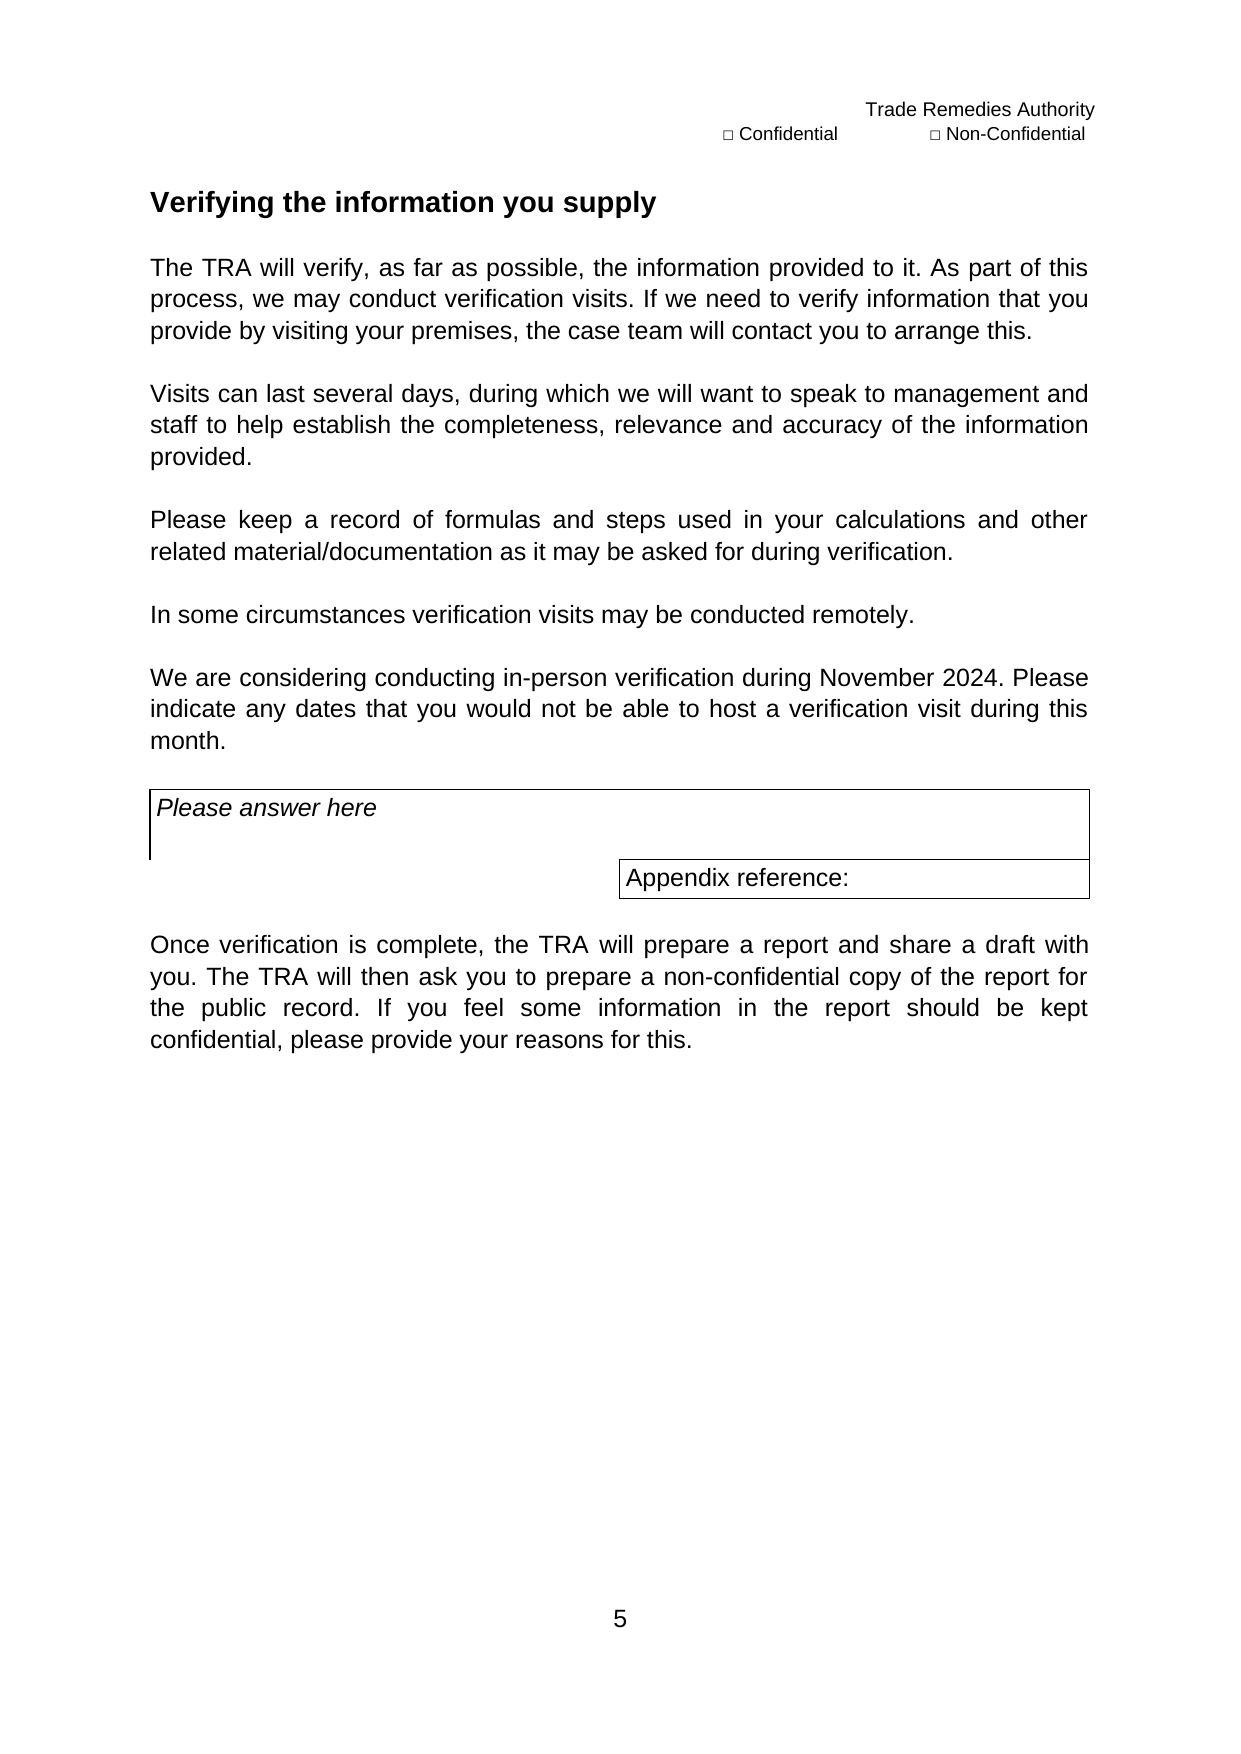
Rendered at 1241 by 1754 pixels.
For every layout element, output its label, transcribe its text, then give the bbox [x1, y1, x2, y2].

text Please keep a record of formulas and steps used in your calculations and other related material/documentation as it may be asked for during verification. [150, 505, 1090, 565]
text We are considering conducting in-person verification during November 2024. Please indicate any dates that you would not be able to host a verification visit during this month. [150, 663, 1090, 755]
text Visits can last several days, during which we will want to speak to management and staff to help establish the completeness, relevance and accuracy of the information provided. [150, 379, 1090, 471]
table_cell [150, 860, 619, 898]
text The TRA will verify, as far as possible, the information provided to it. As part of this process, we may conduct verification visits. If we need to verify information that you provide by visiting your premises, the case team will contact you to arrange this. [150, 253, 1090, 344]
text In some circumstances verification visits may be conducted remotely. [150, 600, 1090, 628]
text Once verification is complete, the TRA will prepare a report and share a draft with you. The TRA will then ask you to prepare a non-confidential copy of the report for the public record. If you feel some information in the report should be kept confidential, please provide your reasons for this. [150, 930, 1090, 1054]
table_header Please answer here [151, 790, 1089, 859]
table_cell Appendix reference: [620, 860, 1089, 898]
subtitle Verifying the information you supply [150, 185, 1090, 218]
